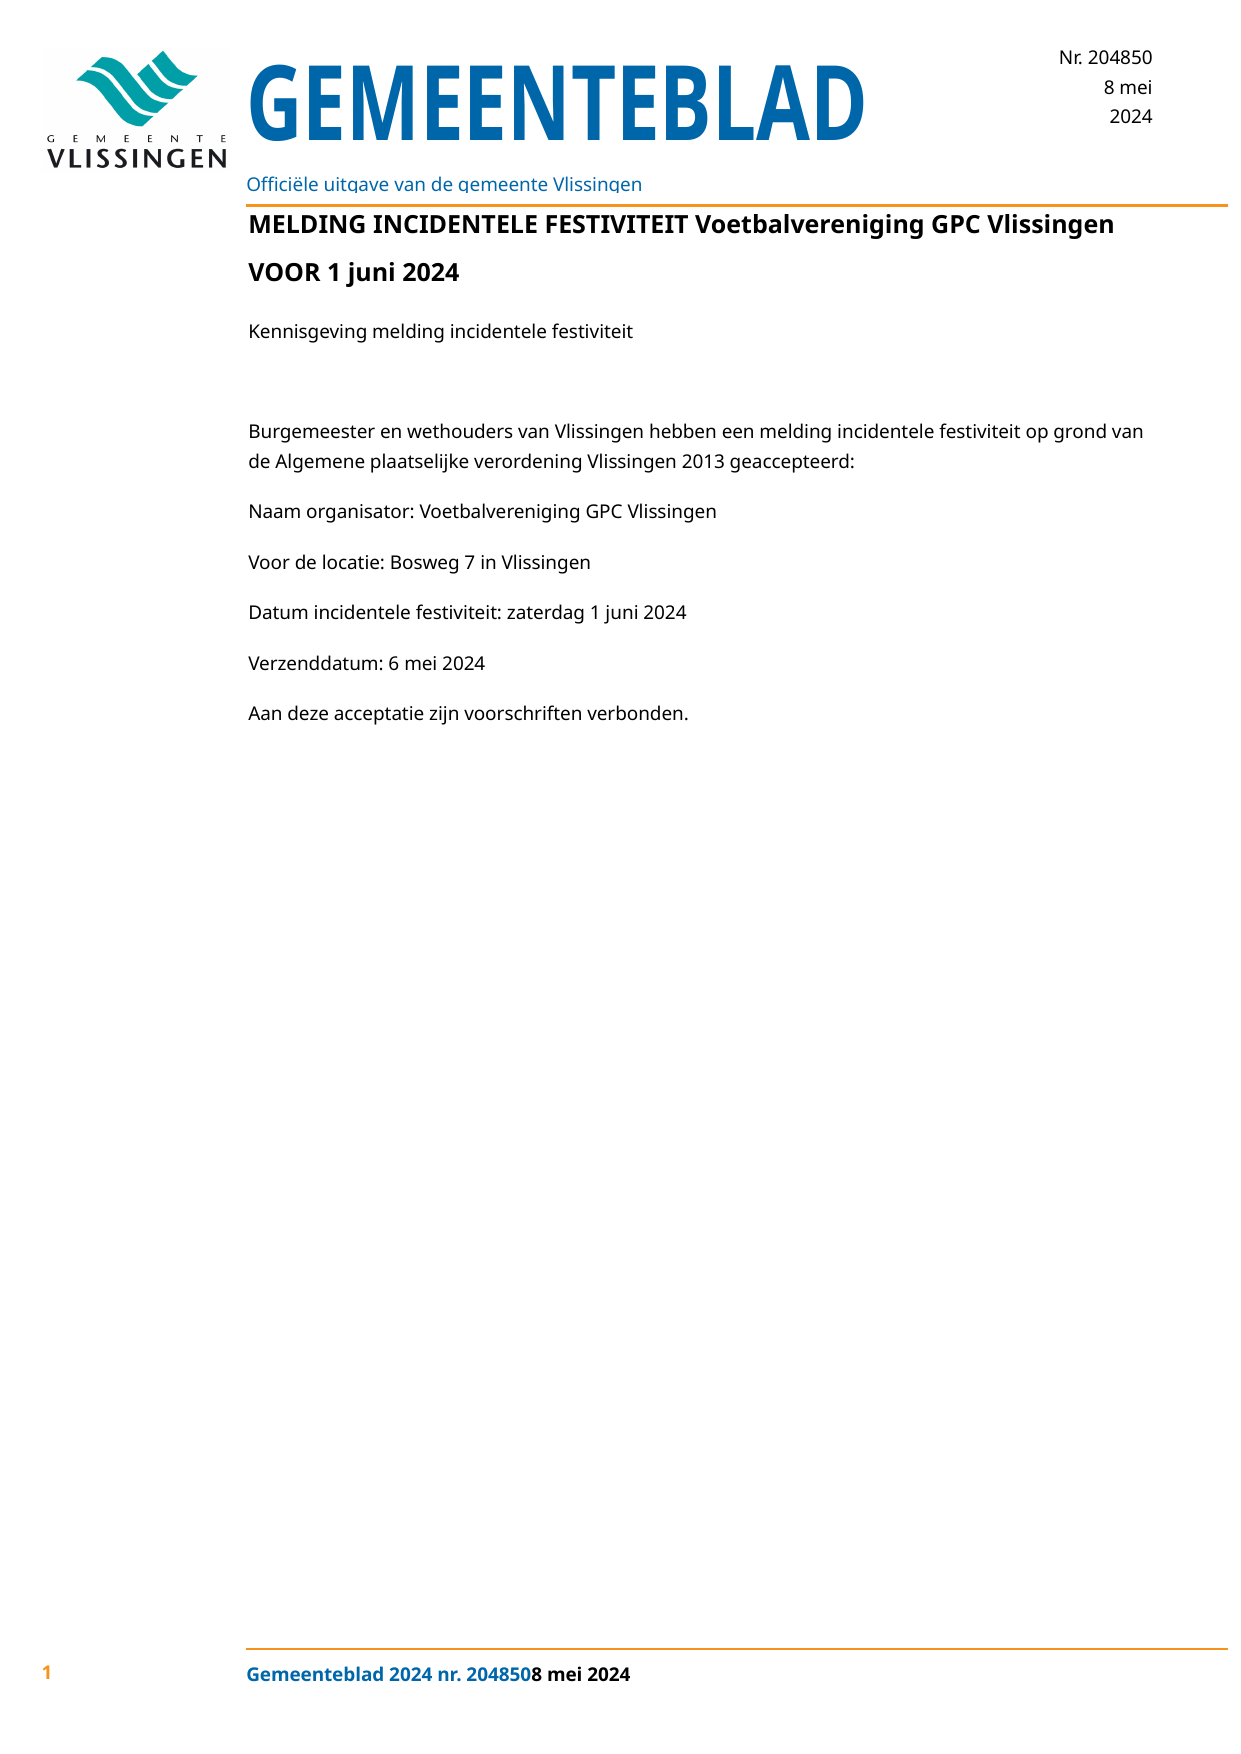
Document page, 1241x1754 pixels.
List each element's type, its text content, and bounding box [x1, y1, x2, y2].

text MELDING INCIDENTELE FESTIVITEIT Voetbalvereniging GPC Vlissingen VOOR 1 juni 2024 [248, 207, 1152, 288]
text Aan deze acceptatie zijn voorschriften verbonden. [248, 700, 1152, 726]
text Burgemeester en wethouders van Vlissingen hebben een melding incidentele festiviteit op grond van de Algemene plaatselijke verordening Vlissingen 2013 geaccepteerd: [248, 419, 1152, 474]
text Voor de locatie: Bosweg 7 in Vlissingen [248, 549, 1152, 575]
text Verzenddatum: 6 mei 2024 [248, 650, 1152, 676]
picture [41, 47, 231, 172]
text Datum incidentele festiviteit: zaterdag 1 juni 2024 [248, 599, 1152, 625]
text Kennisgeving melding incidentele festiviteit [248, 318, 1152, 344]
text Naam organisator: Voetbalvereniging GPC Vlissingen [248, 499, 1152, 524]
